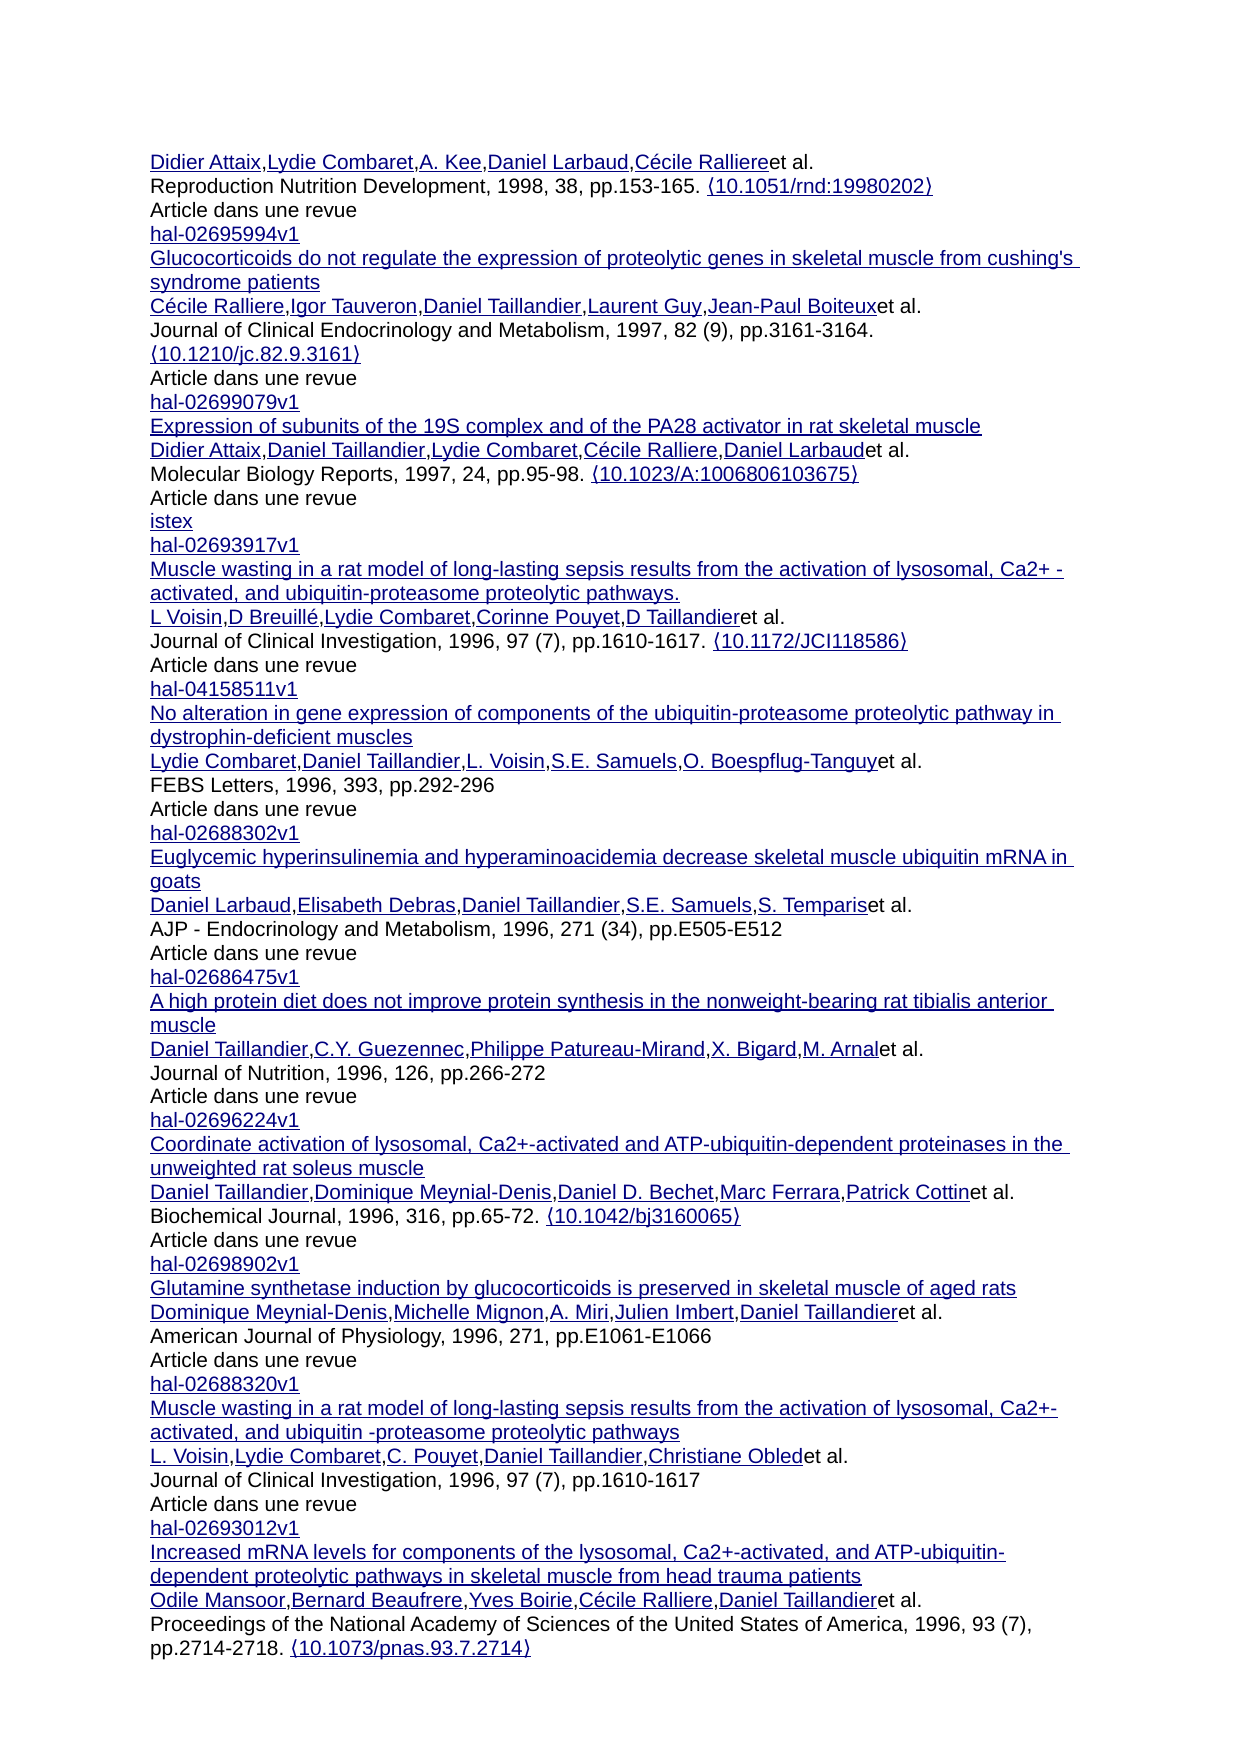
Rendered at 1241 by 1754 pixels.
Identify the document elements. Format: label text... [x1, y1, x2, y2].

table_cell No alteration in gene expression of components of the ubiquitin-proteasome proteolytic pathway in dystrophin-deficient muscles Lydie Combaret,Daniel Taillandier,L. Voisin,S.E. Samuels,O. Boespflug-Tanguyet al. FEBS Letters, 1996, 393, pp.292-296 Article dans une revue hal-02688302v1 [150, 701, 1090, 845]
table_cell Muscle wasting in a rat model of long-lasting sepsis results from the activation of lysosomal, Ca2+ -activated, and ubiquitin-proteasome proteolytic pathways. L Voisin,D Breuillé,Lydie Combaret,Corinne Pouyet,D Taillandieret al. Journal of Clinical Investigation, 1996, 97 (7), pp.1610-1617. ⟨10.1172/JCI118586⟩ Article dans une revue hal-04158511v1 [150, 557, 1090, 701]
table_cell Coordinate activation of lysosomal, Ca2+-activated and ATP-ubiquitin-dependent proteinases in the unweighted rat soleus muscle Daniel Taillandier,Dominique Meynial-Denis,Daniel D. Bechet,Marc Ferrara,Patrick Cottinet al. Biochemical Journal, 1996, 316, pp.65-72. ⟨10.1042/bj3160065⟩ Article dans une revue hal-02698902v1 [150, 1132, 1090, 1276]
table_cell Didier Attaix,Lydie Combaret,A. Kee,Daniel Larbaud,Cécile Ralliereet al. Reproduction Nutrition Development, 1998, 38, pp.153-165. ⟨10.1051/rnd:19980202⟩ Article dans une revue hal-02695994v1 [150, 150, 1090, 246]
table_cell Euglycemic hyperinsulinemia and hyperaminoacidemia decrease skeletal muscle ubiquitin mRNA in goats Daniel Larbaud,Elisabeth Debras,Daniel Taillandier,S.E. Samuels,S. Tempariset al. AJP - Endocrinology and Metabolism, 1996, 271 (34), pp.E505-E512 Article dans une revue hal-02686475v1 [150, 845, 1090, 988]
table_cell Increased mRNA levels for components of the lysosomal, Ca2+-activated, and ATP-ubiquitin-dependent proteolytic pathways in skeletal muscle from head trauma patients Odile Mansoor,Bernard Beaufrere,Yves Boirie,Cécile Ralliere,Daniel Taillandieret al. Proceedings of the National Academy of Sciences of the United States of America, 1996, 93 (7), pp.2714-2718. ⟨10.1073/pnas.93.7.2714⟩ [150, 1540, 1090, 1659]
table_cell Expression of subunits of the 19S complex and of the PA28 activator in rat skeletal muscle Didier Attaix,Daniel Taillandier,Lydie Combaret,Cécile Ralliere,Daniel Larbaudet al. Molecular Biology Reports, 1997, 24, pp.95-98. ⟨10.1023/A:1006806103675⟩ Article dans une revue istex hal-02693917v1 [150, 414, 1090, 557]
table_cell Glutamine synthetase induction by glucocorticoids is preserved in skeletal muscle of aged rats Dominique Meynial-Denis,Michelle Mignon,A. Miri,Julien Imbert,Daniel Taillandieret al. American Journal of Physiology, 1996, 271, pp.E1061-E1066 Article dans une revue hal-02688320v1 [150, 1276, 1090, 1396]
table_cell Muscle wasting in a rat model of long-lasting sepsis results from the activation of lysosomal, Ca2+-activated, and ubiquitin -proteasome proteolytic pathways L. Voisin,Lydie Combaret,C. Pouyet,Daniel Taillandier,Christiane Obledet al. Journal of Clinical Investigation, 1996, 97 (7), pp.1610-1617 Article dans une revue hal-02693012v1 [150, 1396, 1090, 1539]
table_cell A high protein diet does not improve protein synthesis in the nonweight-bearing rat tibialis anterior muscle Daniel Taillandier,C.Y. Guezennec,Philippe Patureau-Mirand,X. Bigard,M. Arnalet al. Journal of Nutrition, 1996, 126, pp.266-272 Article dans une revue hal-02696224v1 [150, 989, 1090, 1132]
table_cell Glucocorticoids do not regulate the expression of proteolytic genes in skeletal muscle from cushing's syndrome patients Cécile Ralliere,Igor Tauveron,Daniel Taillandier,Laurent Guy,Jean-Paul Boiteuxet al. Journal of Clinical Endocrinology and Metabolism, 1997, 82 (9), pp.3161-3164. ⟨10.1210/jc.82.9.3161⟩ Article dans une revue hal-02699079v1 [150, 246, 1090, 413]
